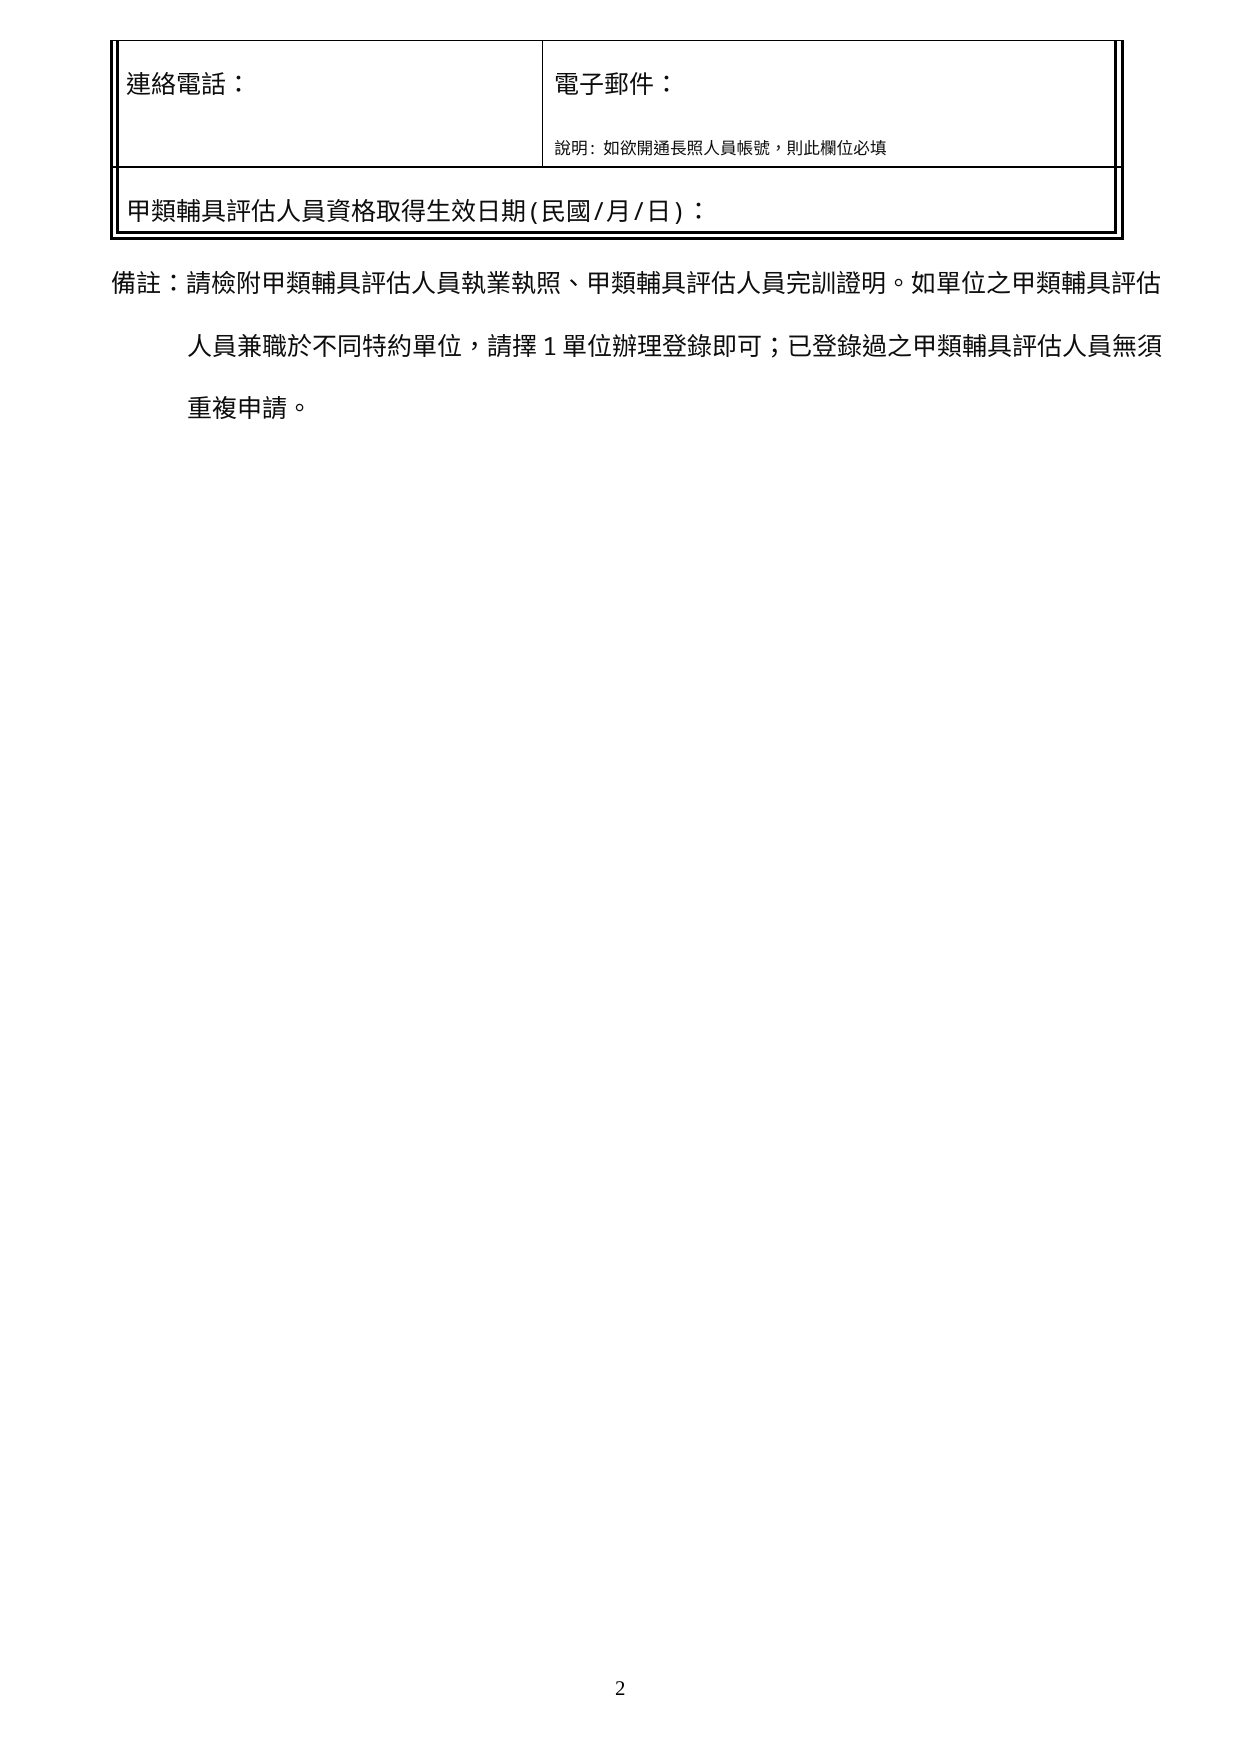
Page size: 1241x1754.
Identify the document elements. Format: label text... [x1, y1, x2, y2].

text 備註：請檢附甲類輔具評估人員執業執照、甲類輔具評估人員完訓證明。如單位之甲類輔具評估人員兼職於不同特約單位，請擇1單位辦理登錄即可；已登錄過之甲類輔具評估人員無須重複申請。 [111, 240, 1165, 428]
table_cell 電子郵件： 說明: 如欲開通長照人員帳號，則此欄位必填 [543, 41, 1114, 166]
table_cell 甲類輔具評估人員資格取得生效日期(民國/月/日)： [119, 168, 1114, 231]
table_cell 連絡電話： [119, 41, 542, 166]
